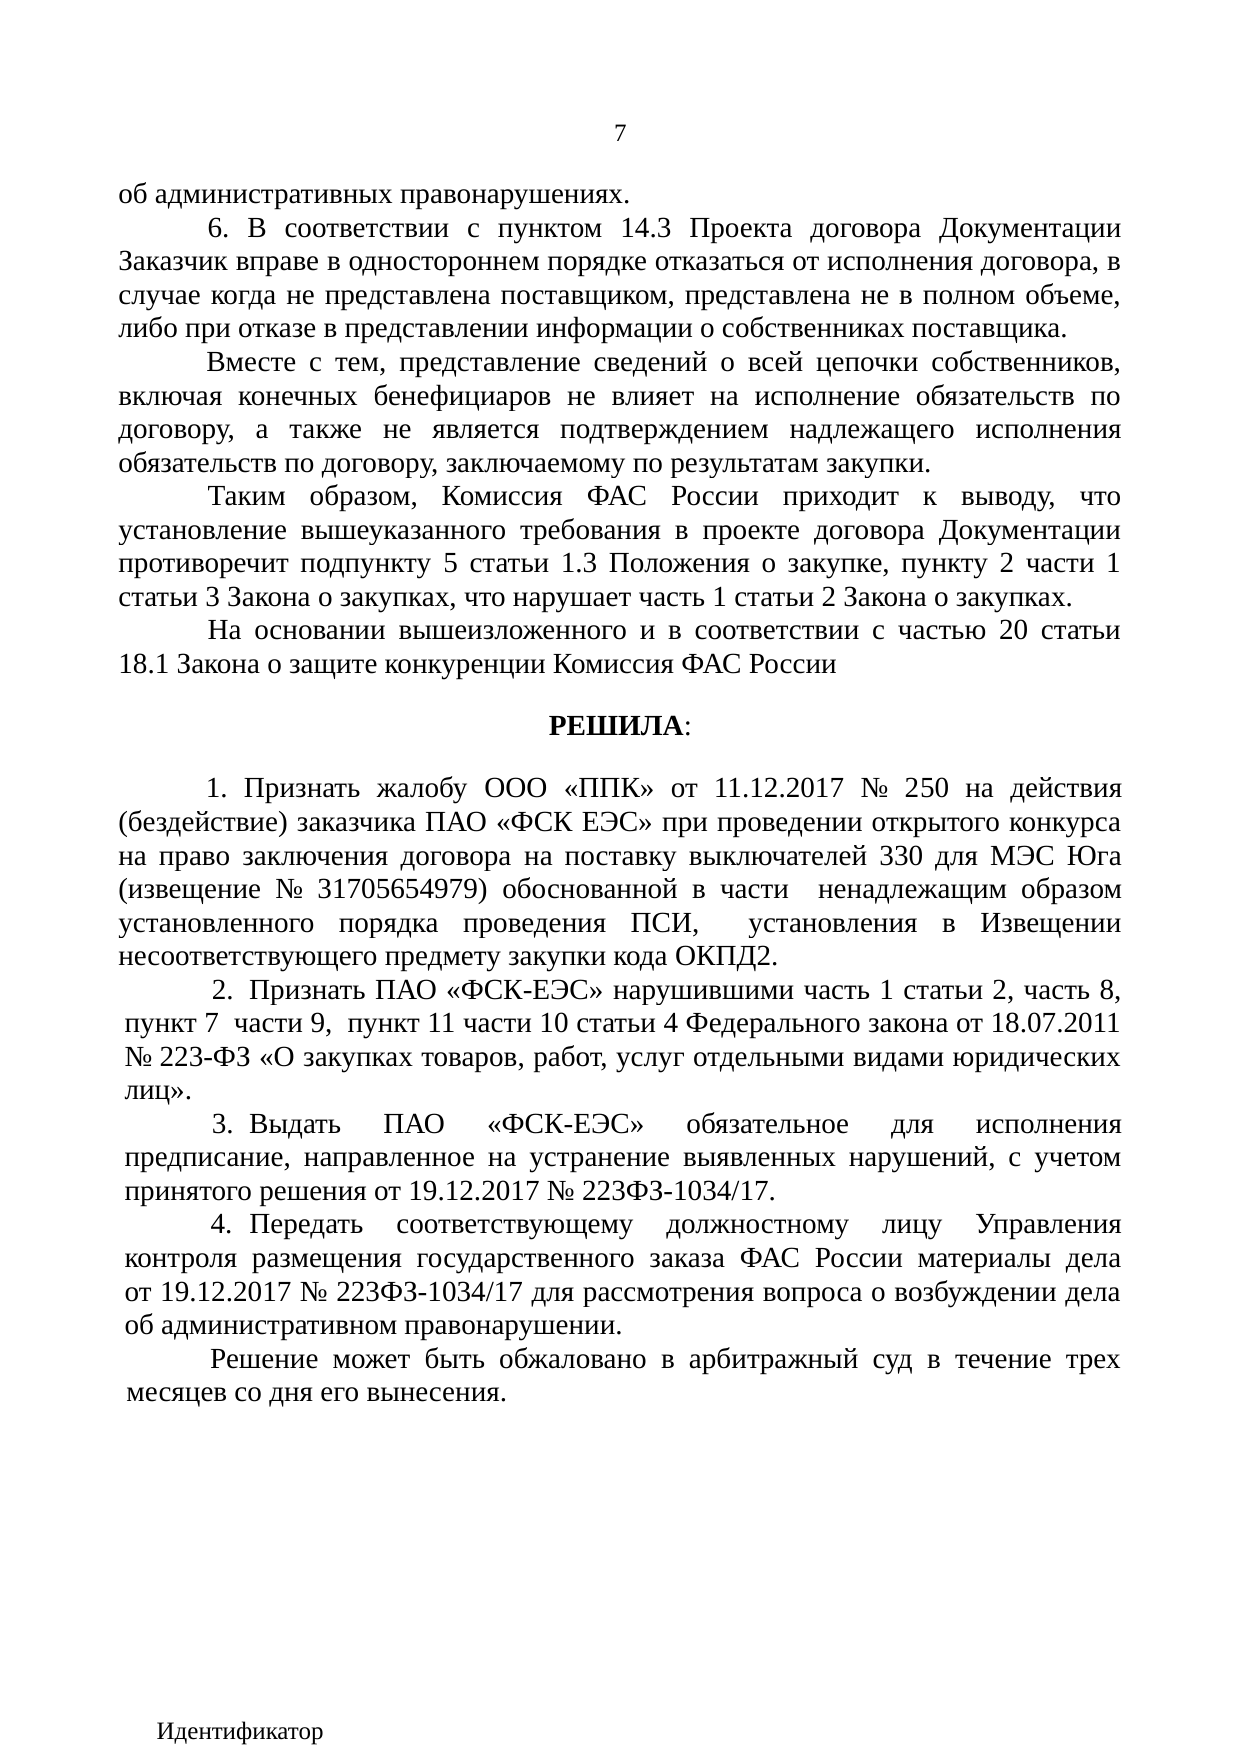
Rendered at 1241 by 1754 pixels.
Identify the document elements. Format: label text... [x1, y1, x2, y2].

text 1. Признать жалобу ООО «ППК» от 11.12.2017 № 250 на действия (бездействие) заказчика ПАО «ФСК ЕЭС» при проведении открытого конкурса на право заключения договора на поставку выключателей 330 для МЭС Юга (извещение № 31705654979) обоснованной в части ненадлежащим образом установленного порядка проведения ПСИ, установления в Извещении несоответствующего предмету закупки кода ОКПД2. [118, 771, 1122, 972]
text Вместе с тем, представление сведений о всей цепочки собственников, включая конечных бенефициаров не влияет на исполнение обязательств по договору, а также не является подтверждением надлежащего исполнения обязательств по договору, заключаемому по результатам закупки. [118, 344, 1122, 478]
text об административных правонарушениях. [118, 176, 1122, 210]
list Выдать ПАО «ФСК-ЕЭС» обязательное для исполнения предписание, направленное на устранение выявленных нарушений, с учетом принятого решения от 19.12.2017 № 223ФЗ-1034/17. [124, 1106, 1122, 1207]
text РЕШИЛА: [118, 708, 1122, 742]
text 6. В соответствии с пунктом 14.3 Проекта договора Документации Заказчик вправе в одностороннем порядке отказаться от исполнения договора, в случае когда не представлена поставщиком, представлена не в полном объеме, либо при отказе в представлении информации о собственниках поставщика. [118, 210, 1122, 344]
text На основании вышеизложенного и в соответствии с частью 20 статьи 18.1 Закона о защите конкуренции Комиссия ФАС России [118, 612, 1122, 679]
text Таким образом, Комиссия ФАС России приходит к выводу, что установление вышеуказанного требования в проекте договора Документации противоречит подпункту 5 статьи 1.3 Положения о закупке, пункту 2 части 1 статьи 3 Закона о закупках, что нарушает часть 1 статьи 2 Закона о закупках. [118, 478, 1122, 612]
list Признать ПАО «ФСК-ЕЭС» нарушившими часть 1 статьи 2, часть 8, пункт 7 части 9, пункт 11 части 10 статьи 4 Федерального закона от 18.07.2011 № 223-ФЗ «О закупках товаров, работ, услуг отдельными видами юридических лиц». [124, 972, 1122, 1106]
list Передать соответствующему должностному лицу Управления контроля размещения государственного заказа ФАС России материалы дела от 19.12.2017 № 223ФЗ-1034/17 для рассмотрения вопроса о возбуждении дела об административном правонарушении. [124, 1207, 1122, 1341]
text Решение может быть обжаловано в арбитражный суд в течение трех месяцев со дня его вынесения. [126, 1341, 1122, 1408]
